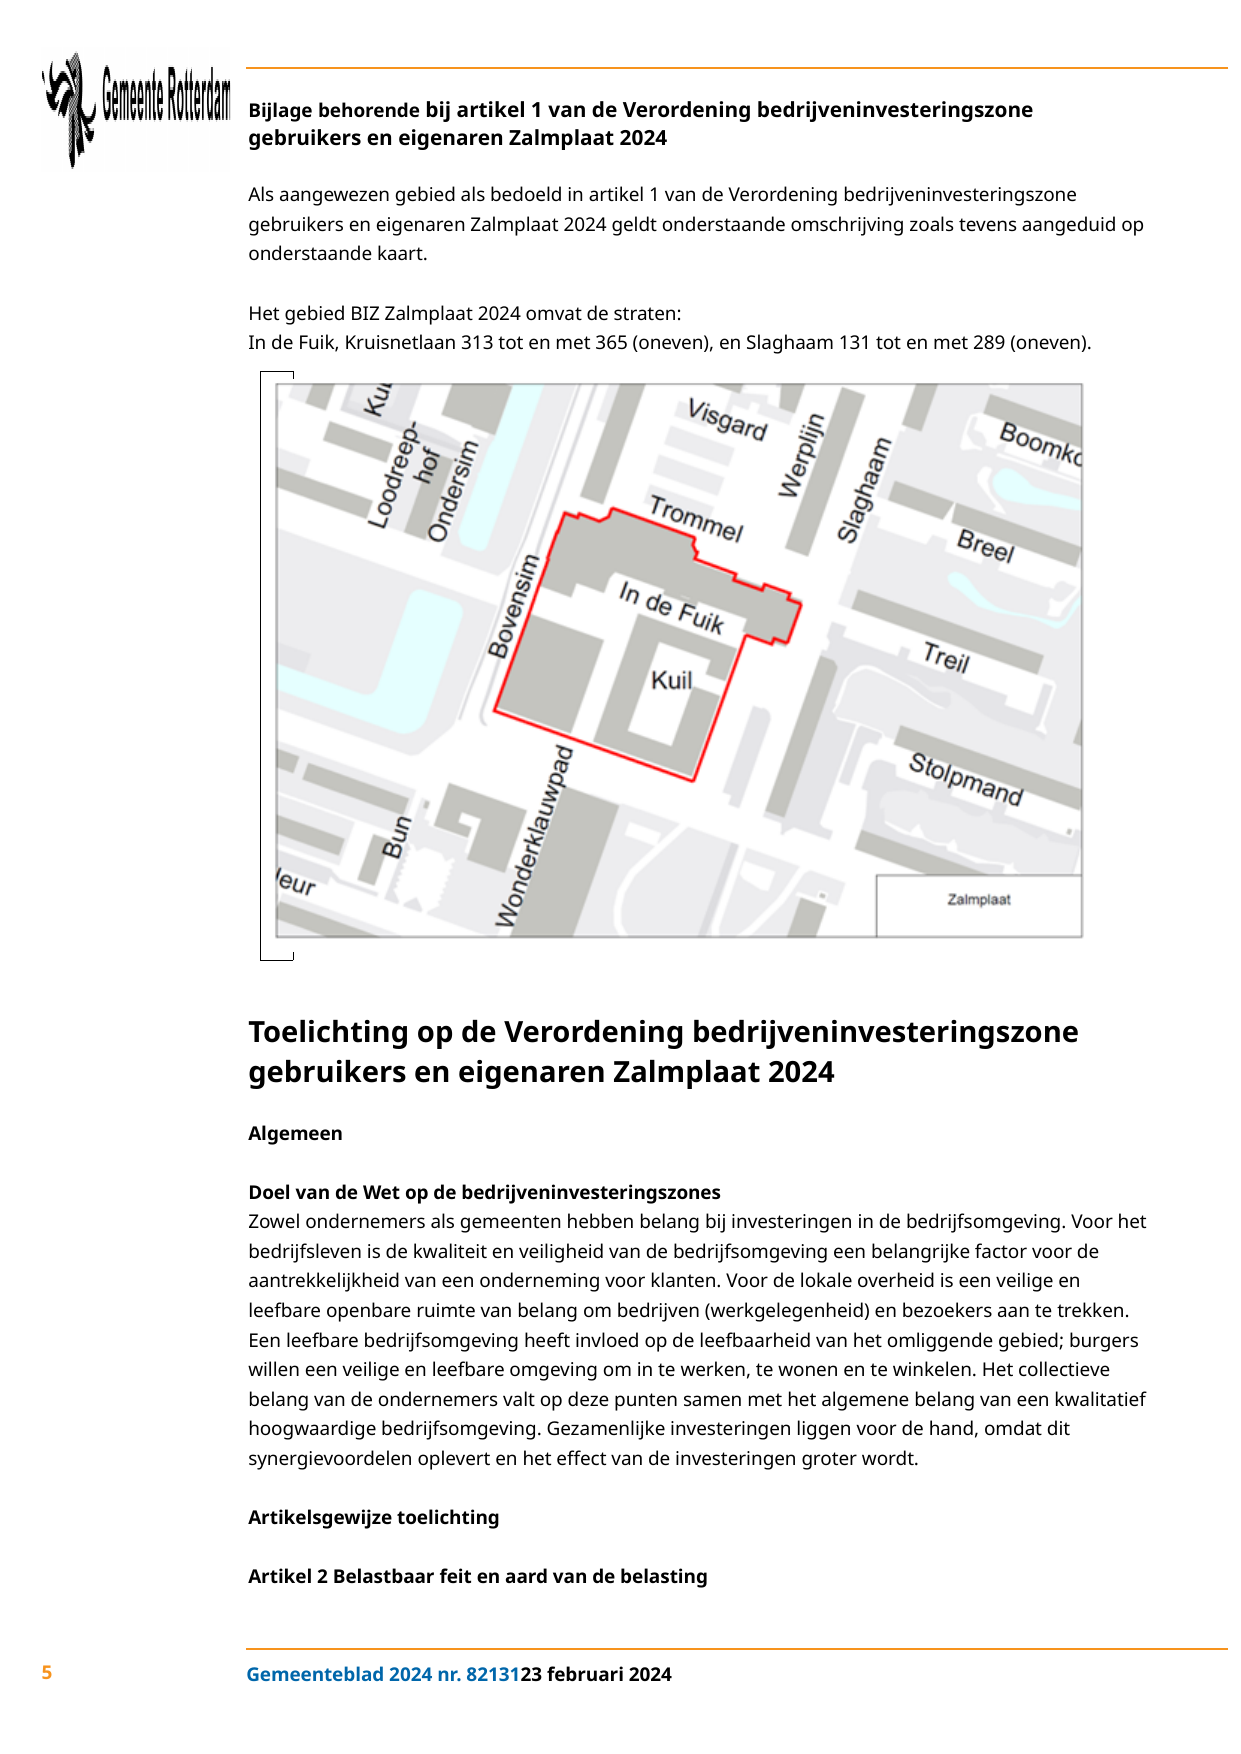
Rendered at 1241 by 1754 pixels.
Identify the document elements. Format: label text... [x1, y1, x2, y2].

text Doel van de Wet op de bedrijveninvesteringszones [248, 1179, 1152, 1205]
picture [41, 47, 231, 172]
text Het gebied BIZ Zalmplaat 2024 omvat de straten: [248, 300, 1152, 325]
text Algemeen [248, 1120, 1152, 1146]
text In de Fuik, Kruisnetlaan 313 tot en met 365 (oneven), en Slaghaam 131 tot en met 289 (oneven). [248, 329, 1152, 355]
picture [268, 379, 1090, 952]
text Artikel 2 Belastbaar feit en aard van de belasting [248, 1563, 1152, 1589]
text Artikelsgewijze toelichting [248, 1504, 1152, 1530]
text Bijlage behorende bij artikel 1 van de Verordening bedrijveninvesteringszone gebruikers en eigenaren Zalmplaat 2024 [248, 95, 1152, 152]
text Toelichting op de Verordening bedrijveninvesteringszone gebruikers en eigenaren Zalmplaat 2024 [248, 1011, 1152, 1091]
text Als aangewezen gebied als bedoeld in artikel 1 van de Verordening bedrijveninvesteringszone gebruikers en eigenaren Zalmplaat 2024 geldt onderstaande omschrijving zoals tevens aangeduid op onderstaande kaart. [248, 181, 1152, 266]
text Zowel ondernemers als gemeenten hebben belang bij investeringen in de bedrijfsomgeving. Voor het bedrijfsleven is de kwaliteit en veiligheid van de bedrijfsomgeving een belangrijke factor voor de aantrekkelijkheid van een onderneming voor klanten. Voor de lokale overheid is een veilige en leefbare openbare ruimte van belang om bedrijven (werkgelegenheid) en bezoekers aan te trekken. Een leefbare bedrijfsomgeving heeft invloed op de leefbaarheid van het omliggende gebied; burgers willen een veilige en leefbare omgeving om in te werken, te wonen en te winkelen. Het collectieve belang van de ondernemers valt op deze punten samen met het algemene belang van een kwalitatief hoogwaardige bedrijfsomgeving. Gezamenlijke investeringen liggen voor de hand, omdat dit synergievoordelen oplevert en het effect van de investeringen groter wordt. [248, 1208, 1152, 1471]
